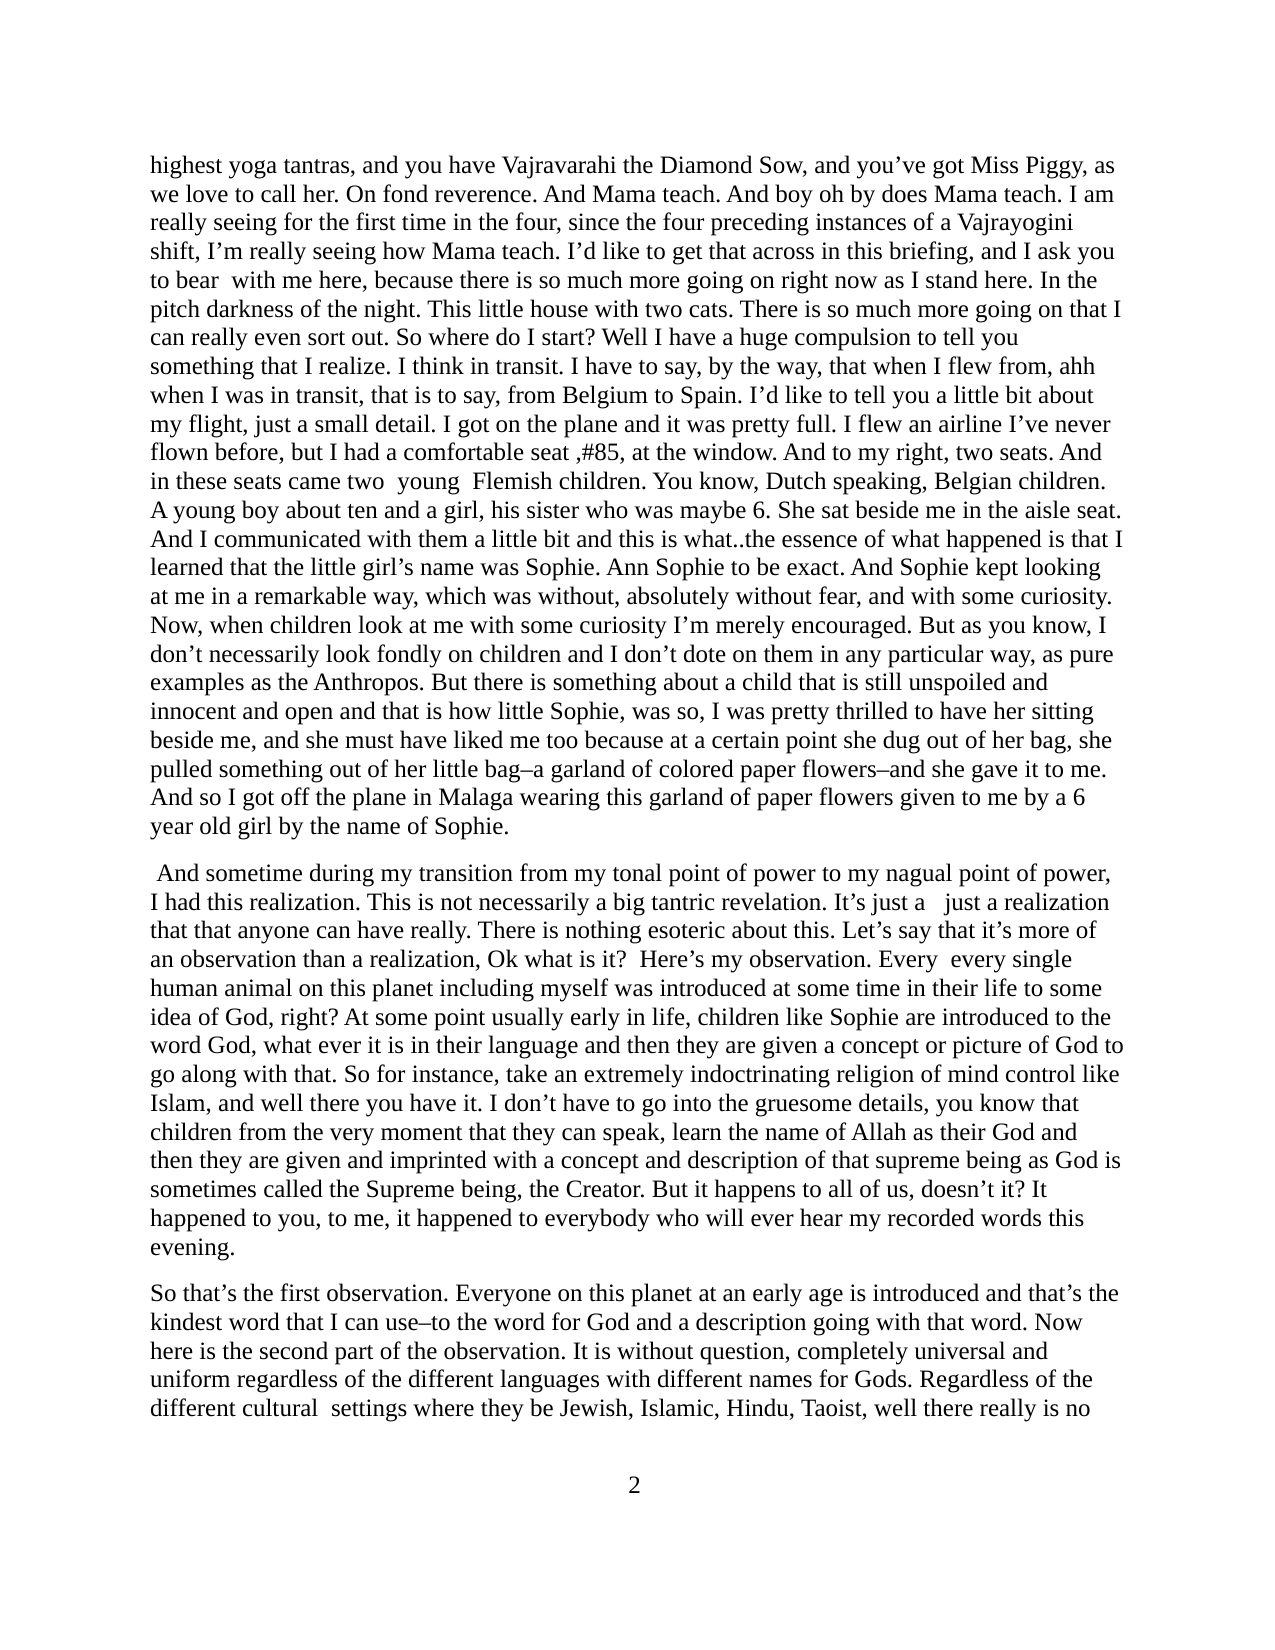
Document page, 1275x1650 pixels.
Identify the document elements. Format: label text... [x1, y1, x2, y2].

text highest yoga tantras, and you have Vajravarahi the Diamond Sow, and you’ve got Miss Piggy, as we love to call her. On fond reverence. And Mama teach. And boy oh by does Mama teach. I am really seeing for the first time in the four, since the four preceding instances of a Vajrayogini shift, I’m really seeing how Mama teach. I’d like to get that across in this briefing, and I ask you to bear with me here, because there is so much more going on right now as I stand here. In the pitch darkness of the night. This little house with two cats. There is so much more going on that I can really even sort out. So where do I start? Well I have a huge compulsion to tell you something that I realize. I think in transit. I have to say, by the way, that when I flew from, ahh when I was in transit, that is to say, from Belgium to Spain. I’d like to tell you a little bit about my flight, just a small detail. I got on the plane and it was pretty full. I flew an airline I’ve never flown before, but I had a comfortable seat ,#85, at the window. And to my right, two seats. And in these seats came two young Flemish children. You know, Dutch speaking, Belgian children. A young boy about ten and a girl, his sister who was maybe 6. She sat beside me in the aisle seat. And I communicated with them a little bit and this is what..the essence of what happened is that I learned that the little girl’s name was Sophie. Ann Sophie to be exact. And Sophie kept looking at me in a remarkable way, which was without, absolutely without fear, and with some curiosity. Now, when children look at me with some curiosity I’m merely encouraged. But as you know, I don’t necessarily look fondly on children and I don’t dote on them in any particular way, as pure examples as the Anthropos. But there is something about a child that is still unspoiled and innocent and open and that is how little Sophie, was so, I was pretty thrilled to have her sitting beside me, and she must have liked me too because at a certain point she dug out of her bag, she pulled something out of her little bag–a garland of colored paper flowers–and she gave it to me. And so I got off the plane in Malaga wearing this garland of paper flowers given to me by a 6 year old girl by the name of Sophie. [150, 150, 1125, 840]
text So that’s the first observation. Everyone on this planet at an early age is introduced and that’s the kindest word that I can use–to the word for God and a description going with that word. Now here is the second part of the observation. It is without question, completely universal and uniform regardless of the different languages with different names for Gods. Regardless of the different cultural settings where they be Jewish, Islamic, Hindu, Taoist, well there really is no [150, 1278, 1125, 1422]
text And sometime during my transition from my tonal point of power to my nagual point of power, I had this realization. This is not necessarily a big tantric revelation. It’s just a just a realization that that anyone can have really. There is nothing esoteric about this. Let’s say that it’s more of an observation than a realization, Ok what is it? Here’s my observation. Every every single human animal on this planet including myself was introduced at some time in their life to some idea of God, right? At some point usually early in life, children like Sophie are introduced to the word God, what ever it is in their language and then they are given a concept or picture of God to go along with that. So for instance, take an extremely indoctrinating religion of mind control like Islam, and well there you have it. I don’t have to go into the gruesome details, you know that children from the very moment that they can speak, learn the name of Allah as their God and then they are given and imprinted with a concept and description of that supreme being as God is sometimes called the Supreme being, the Creator. But it happens to all of us, doesn’t it? It happened to you, to me, it happened to everybody who will ever hear my recorded words this evening. [150, 858, 1125, 1260]
